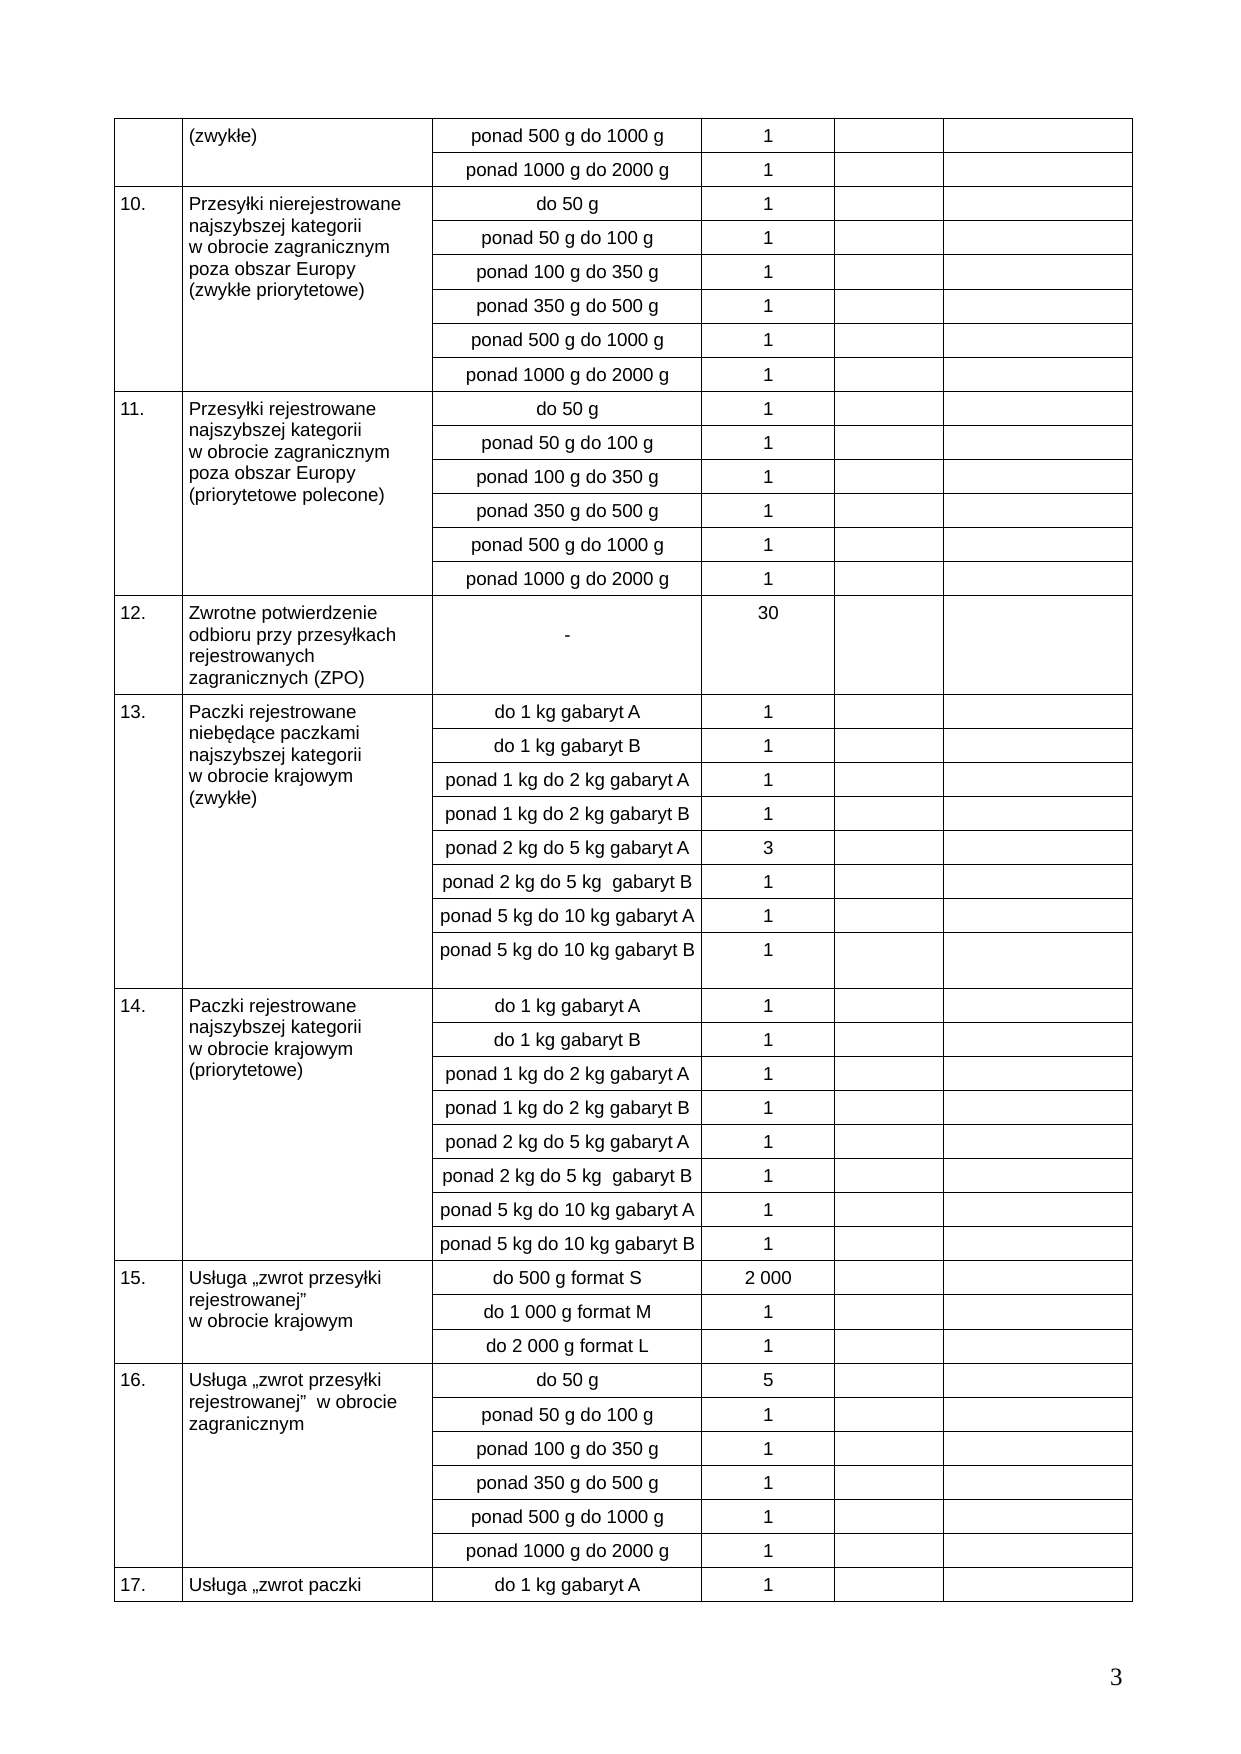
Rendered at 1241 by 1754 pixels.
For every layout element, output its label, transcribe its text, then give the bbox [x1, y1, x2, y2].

table_cell Usługa „zwrot przesyłki rejestrowanej” w obrocie krajowym [183, 1261, 432, 1362]
table_cell [944, 255, 1132, 288]
table_cell 30 [702, 596, 834, 694]
table_cell ponad 350 g do 500 g [433, 494, 701, 527]
table_cell ponad 500 g do 1000 g [433, 324, 701, 357]
table_cell ponad 350 g do 500 g [433, 1466, 701, 1499]
table_cell [835, 1364, 943, 1397]
table_cell 1 [702, 1330, 834, 1362]
table_cell ponad 2 kg do 5 kg gabaryt B [433, 865, 701, 898]
table_cell 10. [115, 187, 182, 391]
table_cell ponad 1 kg do 2 kg gabaryt A [433, 1057, 701, 1090]
table_cell do 2 000 g format L [433, 1330, 701, 1362]
table_cell ponad 5 kg do 10 kg gabaryt A [433, 899, 701, 932]
table_cell [835, 1091, 943, 1124]
table_cell [944, 528, 1132, 561]
table_cell [944, 290, 1132, 322]
table_cell do 1 kg gabaryt A [433, 989, 701, 1022]
table_cell [835, 221, 943, 254]
table_cell [944, 1023, 1132, 1056]
table_cell [944, 729, 1132, 762]
table_cell ponad 100 g do 350 g [433, 1432, 701, 1465]
table_cell [944, 596, 1132, 694]
table_cell Paczki rejestrowane niebędące paczkami najszybszej kategorii w obrocie krajowym (zwykłe) [183, 695, 432, 988]
table_cell [944, 899, 1132, 932]
table_cell [944, 119, 1132, 152]
table_cell 1 [702, 1023, 834, 1056]
table_cell 15. [115, 1261, 182, 1362]
table_cell [944, 865, 1132, 898]
table_cell [835, 460, 943, 493]
table_cell ponad 1 kg do 2 kg gabaryt B [433, 1091, 701, 1124]
table_cell 1 [702, 1295, 834, 1328]
table_cell 5 [702, 1364, 834, 1397]
table_cell ponad 1 kg do 2 kg gabaryt A [433, 763, 701, 796]
table_cell Paczki rejestrowane najszybszej kategorii w obrocie krajowym (priorytetowe) [183, 989, 432, 1260]
table_cell [835, 494, 943, 527]
table_cell [944, 1295, 1132, 1328]
table_cell 13. [115, 695, 182, 988]
table_cell 1 [702, 1125, 834, 1158]
table_cell [944, 1091, 1132, 1124]
table_cell [835, 290, 943, 322]
table_cell 16. [115, 1364, 182, 1567]
table_cell [944, 392, 1132, 425]
table_cell 1 [702, 562, 834, 595]
table_cell ponad 1 kg do 2 kg gabaryt B [433, 797, 701, 830]
table_cell [944, 831, 1132, 864]
table_cell do 500 g format S [433, 1261, 701, 1294]
table_cell [835, 729, 943, 762]
table_cell 1 [702, 1500, 834, 1533]
table_cell do 1 kg gabaryt A [433, 1568, 701, 1601]
table_cell Usługa „zwrot przesyłki rejestrowanej” w obrocie zagranicznym [183, 1364, 432, 1567]
table_cell ponad 500 g do 1000 g [433, 119, 701, 152]
table_cell ponad 1000 g do 2000 g [433, 562, 701, 595]
table_cell [835, 1568, 943, 1601]
table_cell 1 [702, 1057, 834, 1090]
table_cell do 50 g [433, 1364, 701, 1397]
table_cell [835, 392, 943, 425]
table_cell Usługa „zwrot paczki [183, 1568, 432, 1601]
table_cell ponad 100 g do 350 g [433, 255, 701, 288]
table_cell ponad 50 g do 100 g [433, 221, 701, 254]
table_cell 1 [702, 460, 834, 493]
table_cell ponad 5 kg do 10 kg gabaryt B [433, 1227, 701, 1260]
table_cell [944, 358, 1132, 391]
table_cell [944, 1466, 1132, 1499]
table_cell [944, 1193, 1132, 1226]
table_cell ponad 500 g do 1000 g [433, 528, 701, 561]
table_cell [944, 1125, 1132, 1158]
table_cell [944, 763, 1132, 796]
table_cell ponad 2 kg do 5 kg gabaryt A [433, 1125, 701, 1158]
table_cell 1 [702, 324, 834, 357]
table_cell 1 [702, 695, 834, 728]
table_cell [835, 1295, 943, 1328]
table_cell [944, 1330, 1132, 1362]
table_cell [835, 831, 943, 864]
table_cell [835, 358, 943, 391]
table_cell do 1 kg gabaryt A [433, 695, 701, 728]
table_cell [835, 562, 943, 595]
table_cell ponad 1000 g do 2000 g [433, 153, 701, 186]
table_cell [944, 221, 1132, 254]
table_cell [835, 1466, 943, 1499]
table_cell 1 [702, 865, 834, 898]
table_cell 1 [702, 221, 834, 254]
table_cell [835, 899, 943, 932]
table_cell 1 [702, 763, 834, 796]
table_cell [944, 1159, 1132, 1192]
table_cell 1 [702, 989, 834, 1022]
table_cell Przesyłki rejestrowane najszybszej kategorii w obrocie zagranicznym poza obszar Europy (priorytetowe polecone) [183, 392, 432, 595]
table_cell 1 [702, 290, 834, 322]
table_cell 1 [702, 1534, 834, 1567]
table_cell ponad 100 g do 350 g [433, 460, 701, 493]
table_cell [944, 1261, 1132, 1294]
table_cell [944, 1057, 1132, 1090]
table_cell [944, 153, 1132, 186]
table_cell do 1 000 g format M [433, 1295, 701, 1328]
table_cell ponad 50 g do 100 g [433, 426, 701, 459]
table_cell [835, 426, 943, 459]
table_cell 1 [702, 426, 834, 459]
table_cell [944, 989, 1132, 1022]
table_cell ponad 50 g do 100 g [433, 1398, 701, 1431]
table_cell [944, 1534, 1132, 1567]
table_cell [835, 1159, 943, 1192]
table_cell [944, 1568, 1132, 1601]
table_cell 11. [115, 392, 182, 595]
table_cell ponad 1000 g do 2000 g [433, 358, 701, 391]
table_cell 3 [702, 831, 834, 864]
table_cell (zwykłe) [183, 119, 432, 186]
table_cell 1 [702, 187, 834, 220]
table_cell [944, 494, 1132, 527]
table_cell ponad 1000 g do 2000 g [433, 1534, 701, 1567]
table_cell 1 [702, 119, 834, 152]
table_cell 17. [115, 1568, 182, 1601]
table_cell [835, 1534, 943, 1567]
table_cell ponad 5 kg do 10 kg gabaryt A [433, 1193, 701, 1226]
table_cell 1 [702, 1398, 834, 1431]
table_cell 1 [702, 797, 834, 830]
table_cell 1 [702, 899, 834, 932]
table_cell 1 [702, 392, 834, 425]
table_cell [944, 562, 1132, 595]
table_cell [835, 153, 943, 186]
table_cell [944, 1227, 1132, 1260]
table_cell [944, 426, 1132, 459]
table_cell 1 [702, 1193, 834, 1226]
table_cell [835, 324, 943, 357]
table_cell 12. [115, 596, 182, 694]
table_cell [835, 1432, 943, 1465]
table_cell [835, 187, 943, 220]
table_cell do 1 kg gabaryt B [433, 729, 701, 762]
table_cell [944, 1364, 1132, 1397]
table_cell ponad 2 kg do 5 kg gabaryt A [433, 831, 701, 864]
table_cell [835, 1500, 943, 1533]
table_cell 1 [702, 933, 834, 988]
table_cell [944, 1398, 1132, 1431]
table_cell 1 [702, 1159, 834, 1192]
table_cell [835, 596, 943, 694]
table_cell 1 [702, 1466, 834, 1499]
table_cell 1 [702, 528, 834, 561]
table_cell 1 [702, 1227, 834, 1260]
table_cell 2 000 [702, 1261, 834, 1294]
table_cell do 50 g [433, 392, 701, 425]
table_cell ponad 5 kg do 10 kg gabaryt B [433, 933, 701, 988]
table_cell do 1 kg gabaryt B [433, 1023, 701, 1056]
table_cell 1 [702, 358, 834, 391]
table_cell [835, 1125, 943, 1158]
table_cell [835, 1398, 943, 1431]
table_cell 1 [702, 1432, 834, 1465]
table_cell [944, 460, 1132, 493]
table_cell [835, 1023, 943, 1056]
table_cell Przesyłki nierejestrowane najszybszej kategorii w obrocie zagranicznym poza obszar Europy (zwykłe priorytetowe) [183, 187, 432, 391]
table_cell [835, 933, 943, 988]
table_cell do 50 g [433, 187, 701, 220]
table_cell [835, 865, 943, 898]
table_cell [944, 187, 1132, 220]
table_cell [835, 1057, 943, 1090]
table_cell [835, 797, 943, 830]
table_cell [835, 1227, 943, 1260]
table_cell [944, 695, 1132, 728]
table_cell [835, 119, 943, 152]
table_cell [115, 119, 182, 186]
table_cell ponad 500 g do 1000 g [433, 1500, 701, 1533]
table_cell [944, 1500, 1132, 1533]
table_cell 1 [702, 1091, 834, 1124]
table_cell 1 [702, 494, 834, 527]
table_cell 14. [115, 989, 182, 1260]
table_cell [835, 989, 943, 1022]
table_cell - [433, 596, 701, 694]
table_cell [944, 933, 1132, 988]
table_cell ponad 2 kg do 5 kg gabaryt B [433, 1159, 701, 1192]
table_cell 1 [702, 1568, 834, 1601]
table_cell [944, 324, 1132, 357]
table_cell [835, 255, 943, 288]
table_cell Zwrotne potwierdzenie odbioru przy przesyłkach rejestrowanych zagranicznych (ZPO) [183, 596, 432, 694]
table_cell [835, 1330, 943, 1362]
table_cell [835, 695, 943, 728]
table_cell [835, 1193, 943, 1226]
table_cell [944, 1432, 1132, 1465]
table_cell [835, 528, 943, 561]
table_cell ponad 350 g do 500 g [433, 290, 701, 322]
table_cell 1 [702, 255, 834, 288]
table_cell [835, 1261, 943, 1294]
table_cell [835, 763, 943, 796]
table_cell [944, 797, 1132, 830]
table_cell 1 [702, 729, 834, 762]
table_cell 1 [702, 153, 834, 186]
